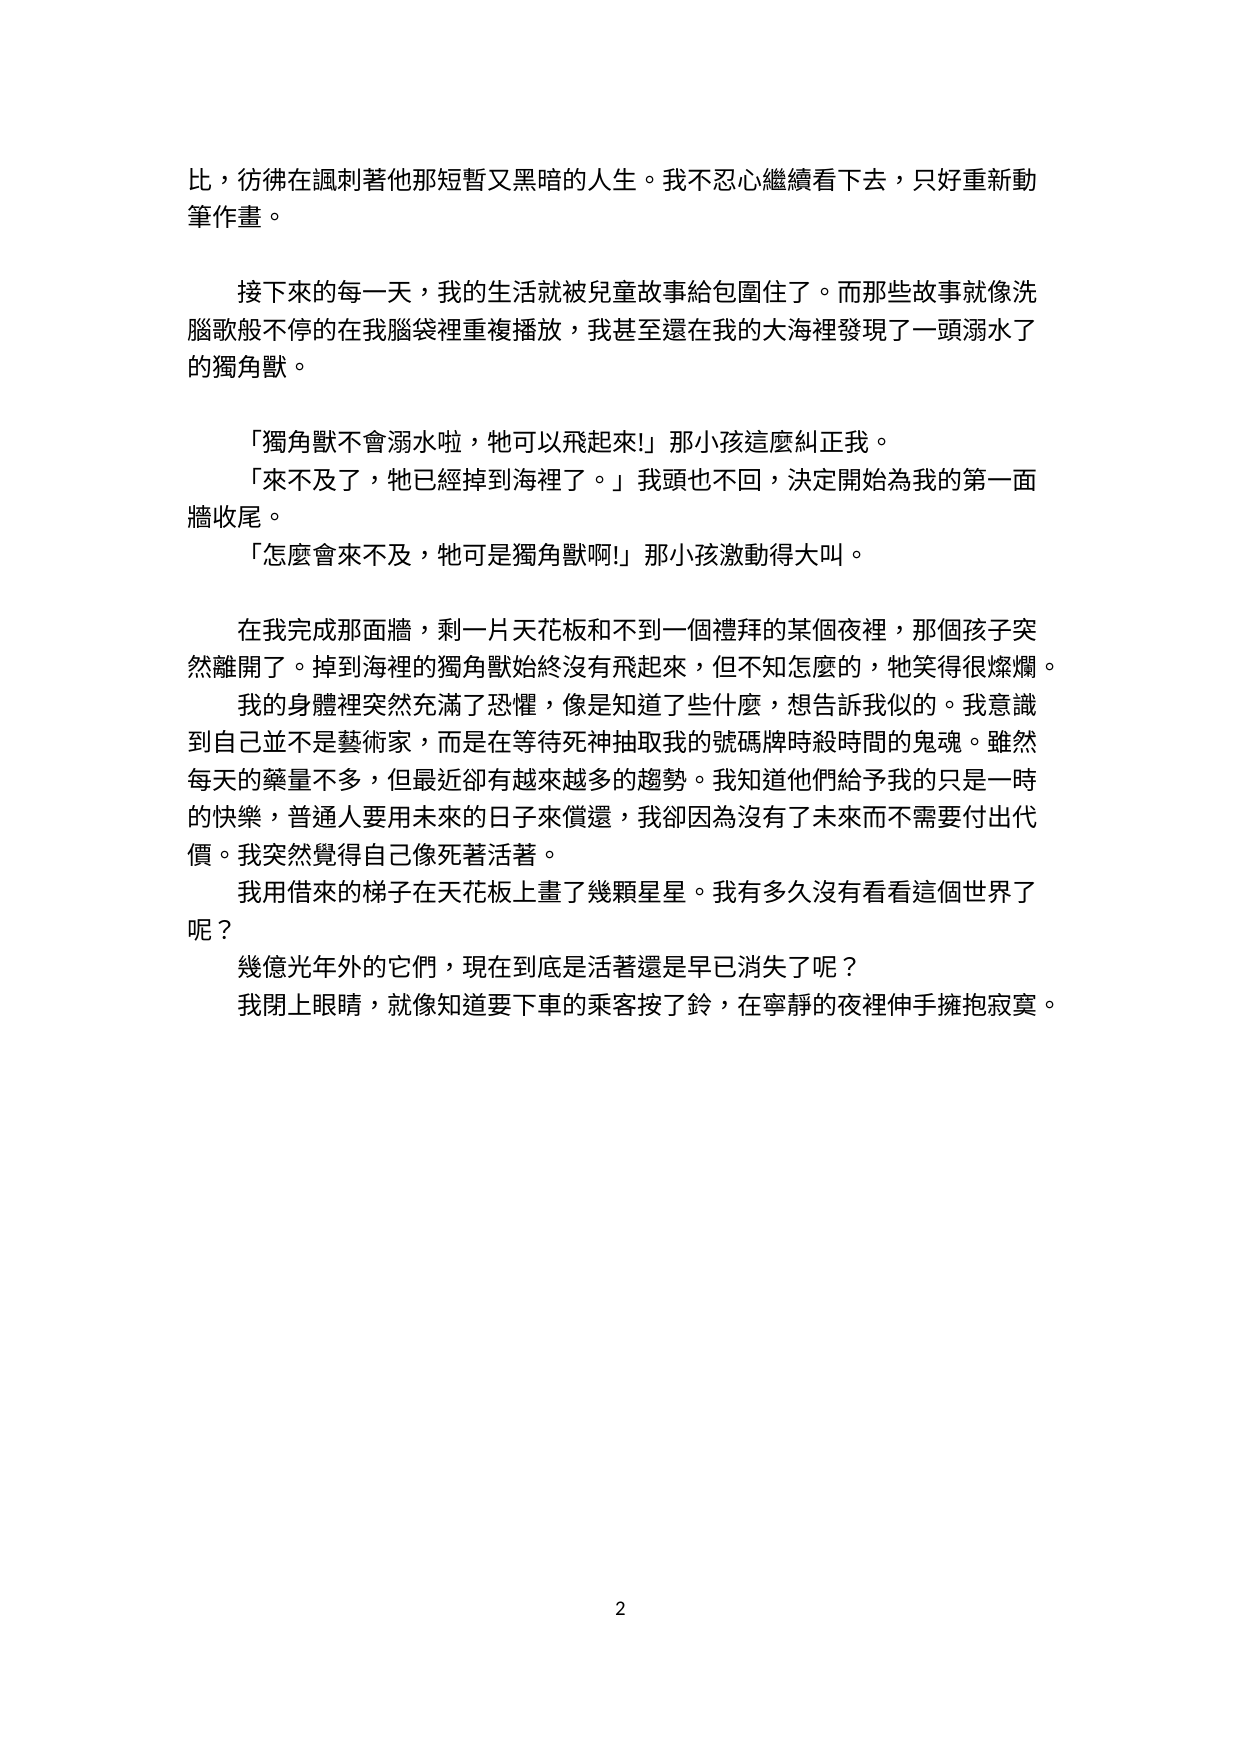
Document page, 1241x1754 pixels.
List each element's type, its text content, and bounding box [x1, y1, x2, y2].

text 「怎麼會來不及，牠可是獨角獸啊!」那小孩激動得大叫。 [187, 535, 1053, 572]
text 我的身體裡突然充滿了恐懼，像是知道了些什麼，想告訴我似的。我意識到自己並不是藝術家，而是在等待死神抽取我的號碼牌時殺時間的鬼魂。雖然每天的藥量不多，但最近卻有越來越多的趨勢。我知道他們給予我的只是一時的快樂，普通人要用未來的日子來償還，我卻因為沒有了未來而不需要付出代價。我突然覺得自己像死著活著。 [187, 685, 1053, 872]
text 幾億光年外的它們，現在到底是活著還是早已消失了呢？ [187, 947, 1053, 985]
text 接下來的每一天，我的生活就被兒童故事給包圍住了。而那些故事就像洗腦歌般不停的在我腦袋裡重複播放，我甚至還在我的大海裡發現了一頭溺水了的獨角獸。 [187, 272, 1053, 385]
text 「來不及了，牠已經掉到海裡了。」我頭也不回，決定開始為我的第一面牆收尾。 [187, 460, 1053, 535]
text 我用借來的梯子在天花板上畫了幾顆星星。我有多久沒有看看這個世界了呢？ [187, 872, 1053, 947]
text 比，彷彿在諷刺著他那短暫又黑暗的人生。我不忍心繼續看下去，只好重新動筆作畫。 [187, 160, 1053, 235]
text 「獨角獸不會溺水啦，牠可以飛起來!」那小孩這麼糾正我。 [187, 422, 1053, 460]
text 我閉上眼睛，就像知道要下車的乘客按了鈴，在寧靜的夜裡伸手擁抱寂寞。 [187, 985, 1053, 1022]
text 在我完成那面牆，剩一片天花板和不到一個禮拜的某個夜裡，那個孩子突然離開了。掉到海裡的獨角獸始終沒有飛起來，但不知怎麼的，牠笑得很燦爛。 [187, 610, 1053, 685]
